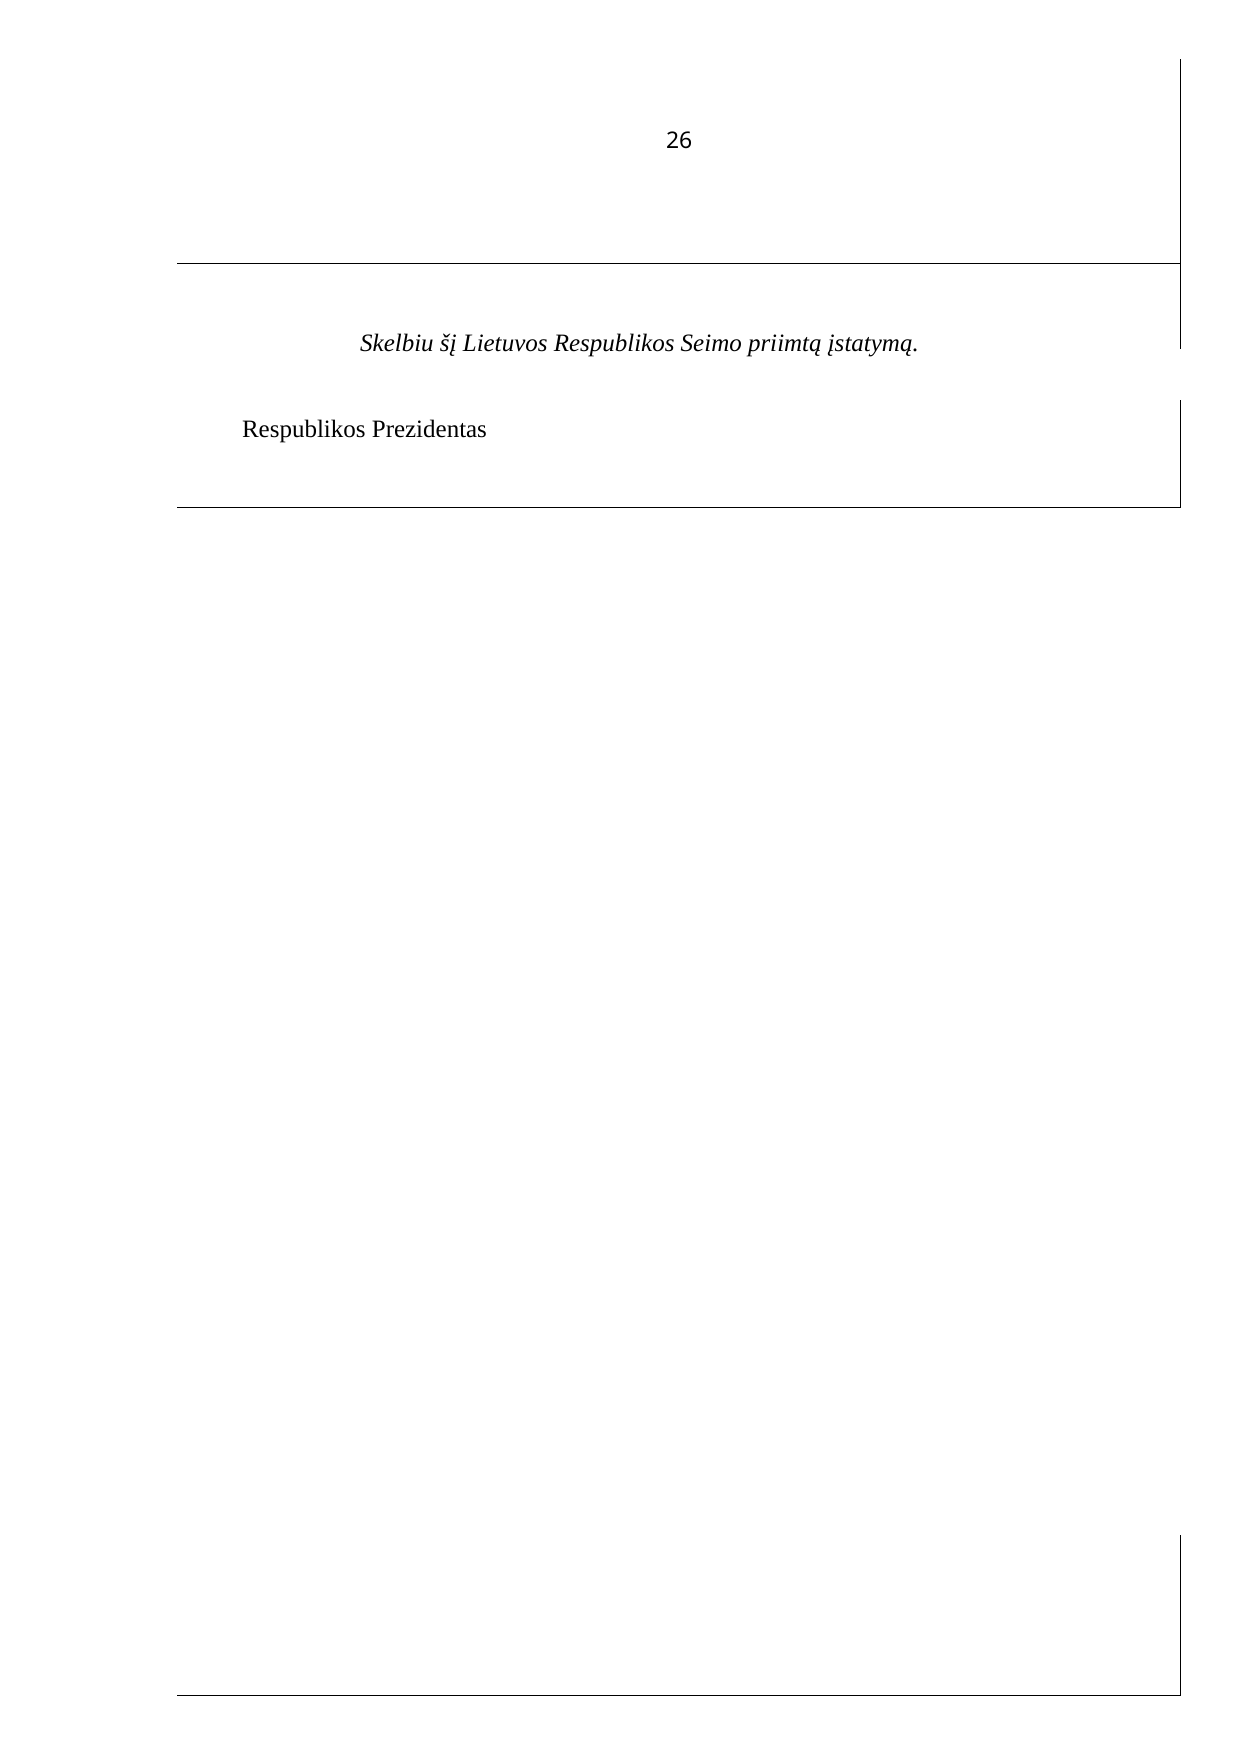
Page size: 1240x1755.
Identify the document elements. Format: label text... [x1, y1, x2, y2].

text Respublikos Prezidentas [177, 349, 1181, 507]
text Skelbiu šį Lietuvos Respublikos Seimo priimtą įstatymą. [177, 263, 1180, 349]
